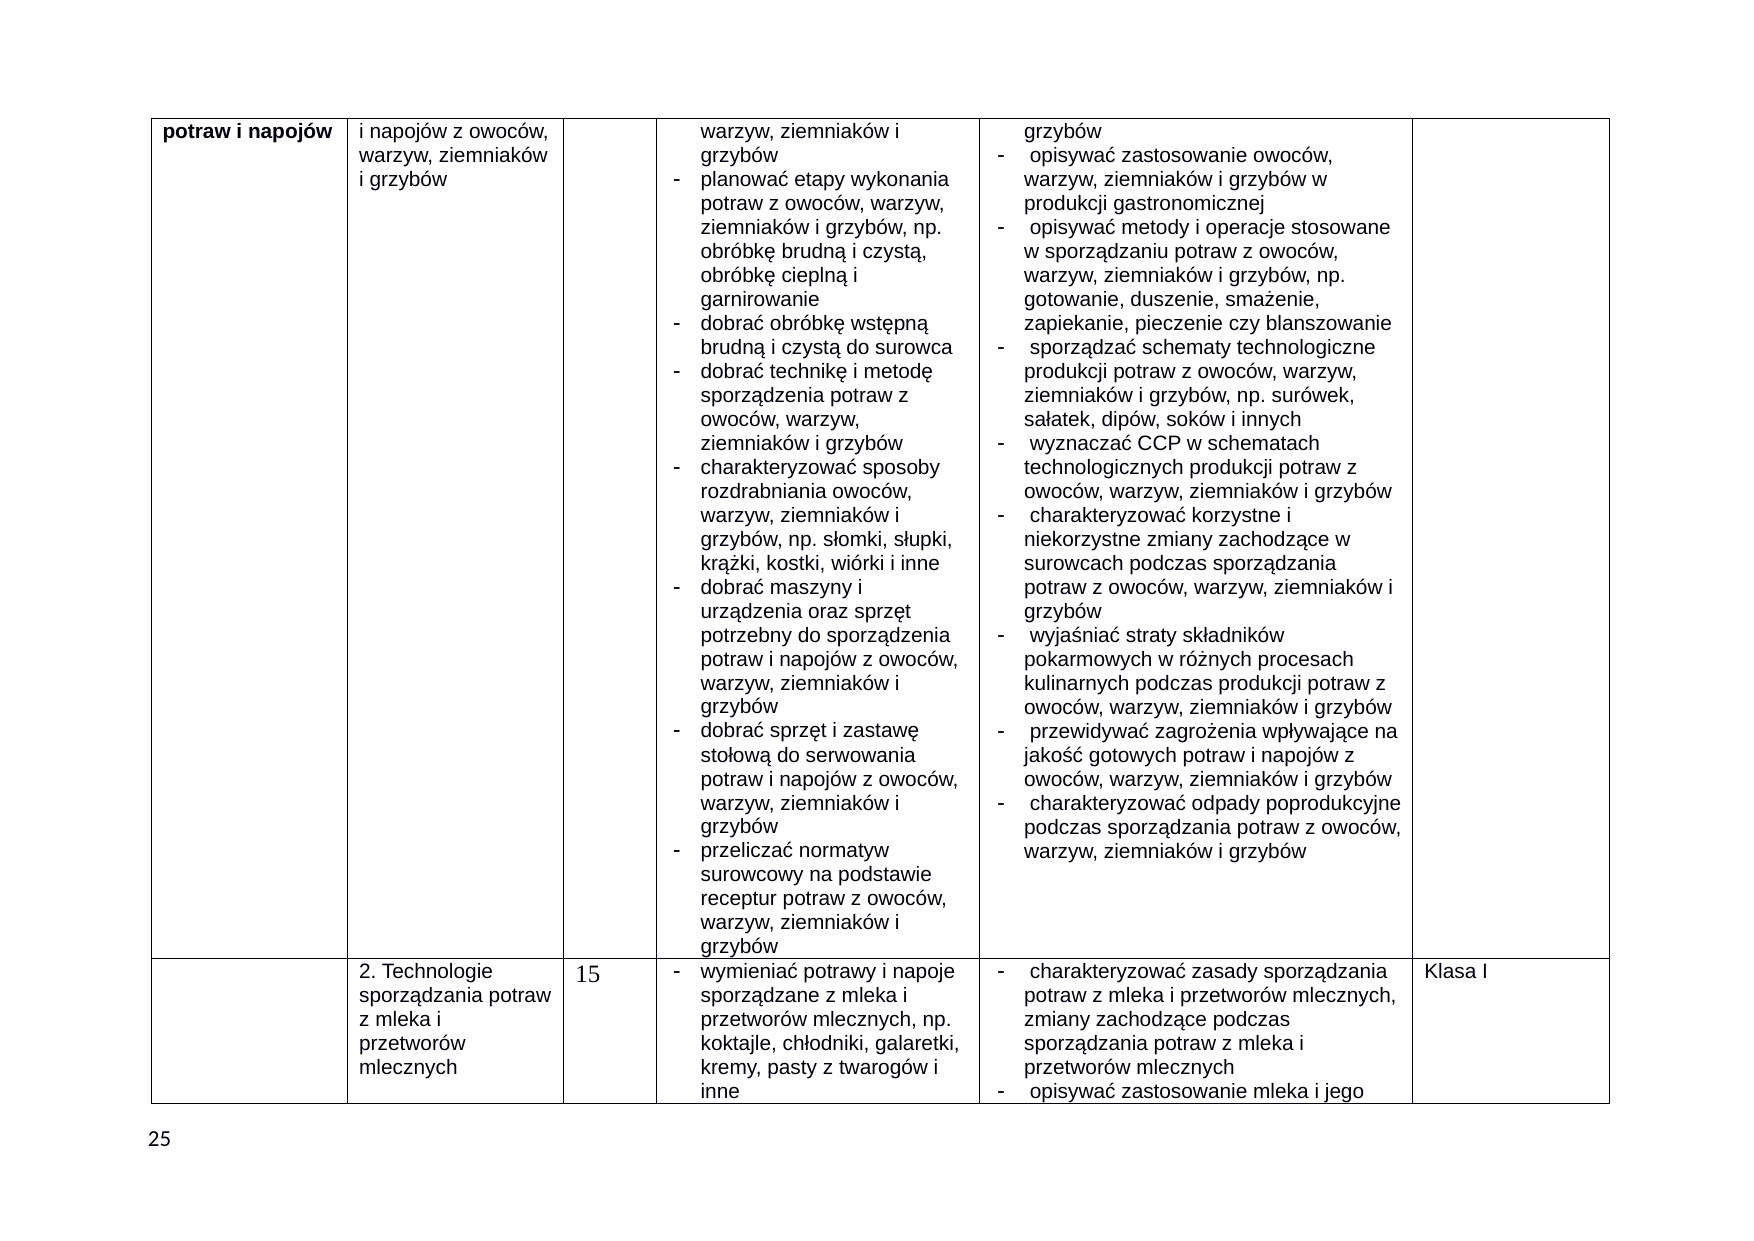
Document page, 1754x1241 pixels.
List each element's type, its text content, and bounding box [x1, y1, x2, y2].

table_cell [564, 119, 656, 958]
table_cell grzybów opisywać zastosowanie owoców, warzyw, ziemniaków i grzybów w produkcji gastronomicznej opisywać metody i operacje stosowane w sporządzaniu potraw z owoców, warzyw, ziemniaków i grzybów, np. gotowanie, duszenie, smażenie, zapiekanie, pieczenie czy blanszowanie sporządzać schematy technologiczne produkcji potraw z owoców, warzyw, ziemniaków i grzybów, np. surówek, sałatek, dipów, soków i innych wyznaczać CCP w schematach technologicznych produkcji potraw z owoców, warzyw, ziemniaków i grzybów charakteryzować korzystne i niekorzystne zmiany zachodzące w surowcach podczas sporządzania potraw z owoców, warzyw, ziemniaków i grzybów wyjaśniać straty składników pokarmowych w różnych procesach kulinarnych podczas produkcji potraw z owoców, warzyw, ziemniaków i grzybów przewidywać zagrożenia wpływające na jakość gotowych potraw i napojów z owoców, warzyw, ziemniaków i grzybów charakteryzować odpady poprodukcyjne podczas sporządzania potraw z owoców, warzyw, ziemniaków i grzybów [980, 119, 1412, 958]
table_cell [1413, 119, 1609, 958]
table_cell charakteryzować zasady sporządzania potraw z mleka i przetworów mlecznych, zmiany zachodzące podczas sporządzania potraw z mleka i przetworów mlecznych opisywać zastosowanie mleka i jego [980, 959, 1412, 1103]
table_cell warzyw, ziemniaków i grzybów planować etapy wykonania potraw z owoców, warzyw, ziemniaków i grzybów, np. obróbkę brudną i czystą, obróbkę cieplną i garnirowanie dobrać obróbkę wstępną brudną i czystą do surowca dobrać technikę i metodę sporządzenia potraw z owoców, warzyw, ziemniaków i grzybów charakteryzować sposoby rozdrabniania owoców, warzyw, ziemniaków i grzybów, np. słomki, słupki, krążki, kostki, wiórki i inne dobrać maszyny i urządzenia oraz sprzęt potrzebny do sporządzenia potraw i napojów z owoców, warzyw, ziemniaków i grzybów dobrać sprzęt i zastawę stołową do serwowania potraw i napojów z owoców, warzyw, ziemniaków i grzybów przeliczać normatyw surowcowy na podstawie receptur potraw z owoców, warzyw, ziemniaków i grzybów [657, 119, 979, 958]
table_cell wymieniać potrawy i napoje sporządzane z mleka i przetworów mlecznych, np. koktajle, chłodniki, galaretki, kremy, pasty z twarogów i inne [657, 959, 979, 1103]
table_cell 2. Technologie sporządzania potraw z mleka i przetworów mlecznych [348, 959, 563, 1103]
table_cell i napojów z owoców, warzyw, ziemniaków i grzybów [348, 119, 563, 958]
table_cell Klasa I [1413, 959, 1609, 1103]
table_cell potraw i napojów [152, 119, 347, 958]
table_cell [152, 959, 347, 1103]
table_cell 15 [564, 959, 656, 1103]
